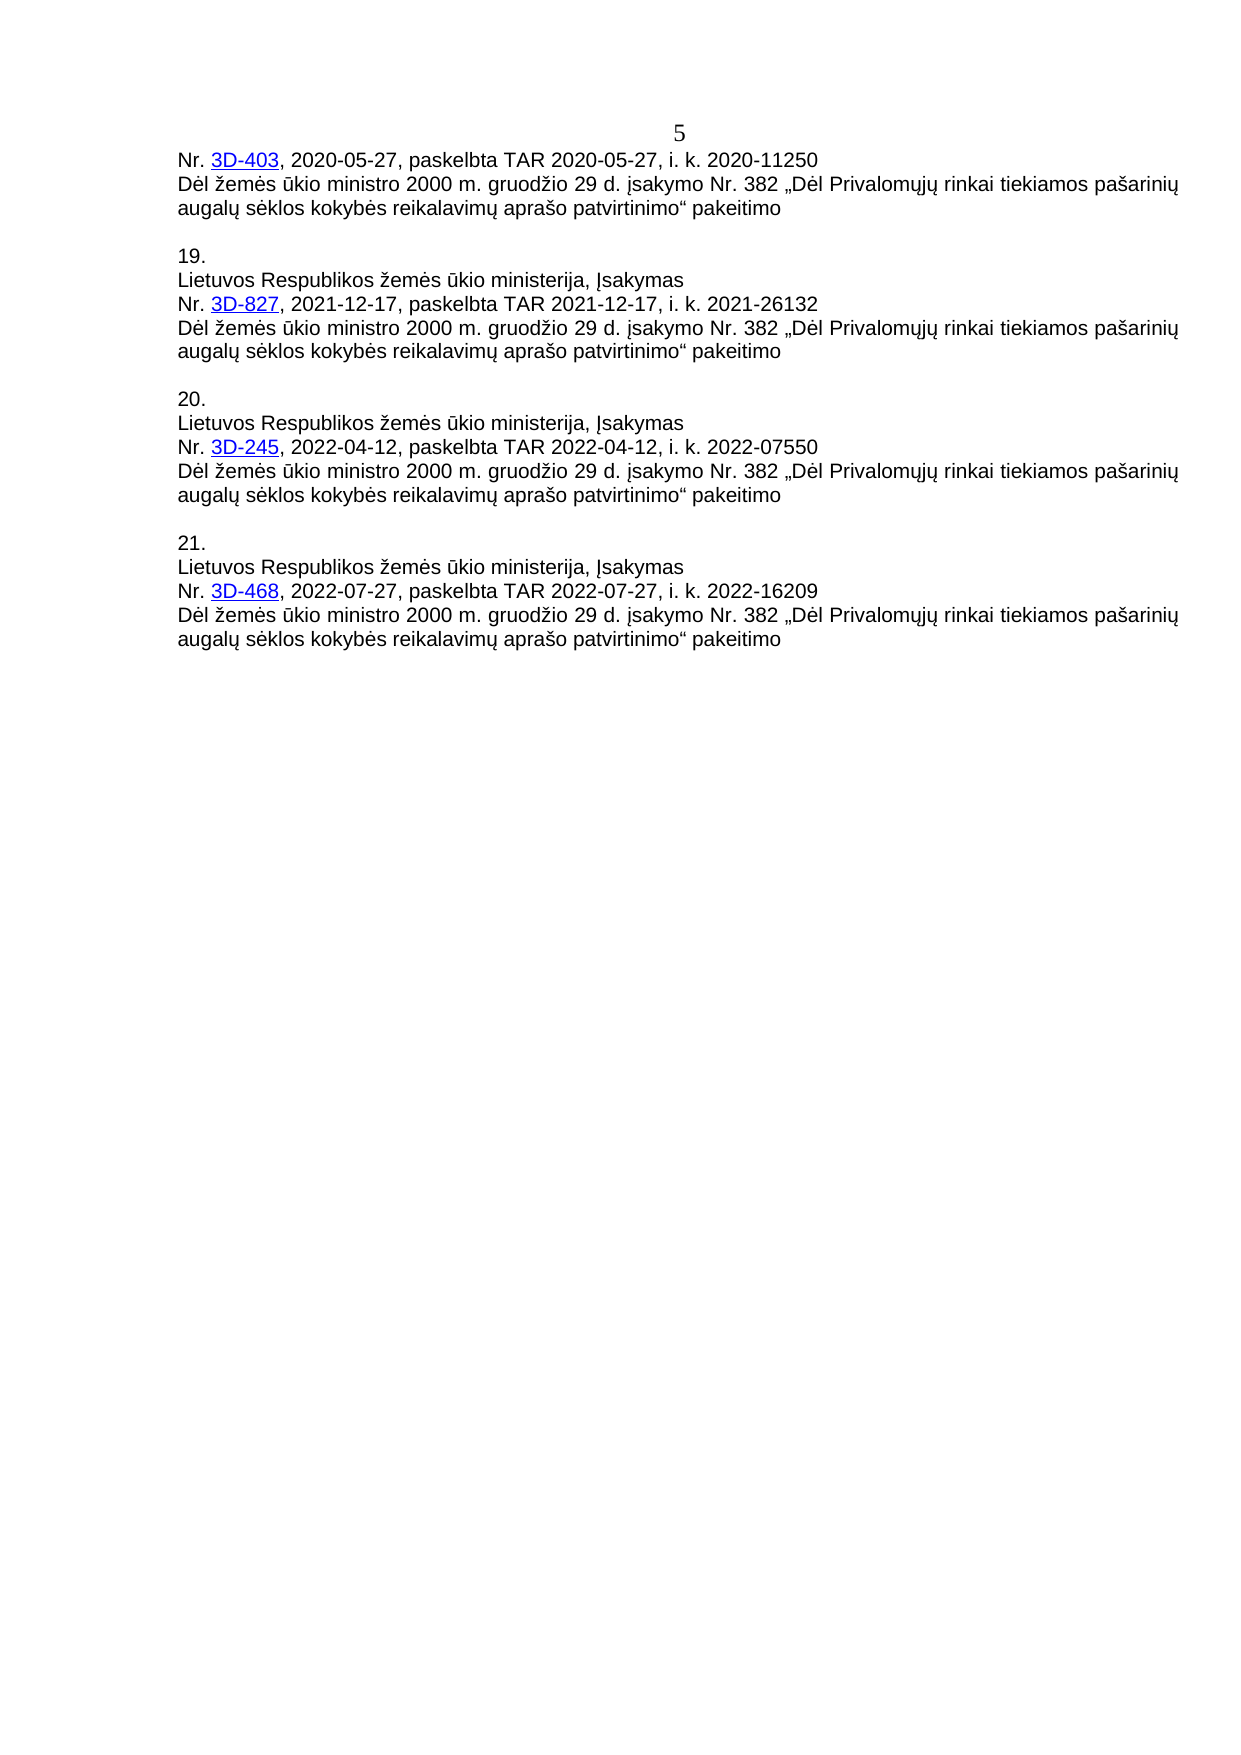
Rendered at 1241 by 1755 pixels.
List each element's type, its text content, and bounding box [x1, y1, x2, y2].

text Dėl žemės ūkio ministro 2000 m. gruodžio 29 d. įsakymo Nr. 382 „Dėl Privalomųjų rinkai tiekiamos pašarinių augalų sėklos kokybės reikalavimų aprašo patvirtinimo“ pakeitimo [177, 315, 1181, 363]
text Nr. 3D-403, 2020-05-27, paskelbta TAR 2020-05-27, i. k. 2020-11250 [177, 148, 1181, 172]
text Lietuvos Respublikos žemės ūkio ministerija, Įsakymas [177, 411, 1181, 435]
text Nr. 3D-245, 2022-04-12, paskelbta TAR 2022-04-12, i. k. 2022-07550 [177, 435, 1181, 459]
text Dėl žemės ūkio ministro 2000 m. gruodžio 29 d. įsakymo Nr. 382 „Dėl Privalomųjų rinkai tiekiamos pašarinių augalų sėklos kokybės reikalavimų aprašo patvirtinimo“ pakeitimo [177, 603, 1181, 651]
text Lietuvos Respublikos žemės ūkio ministerija, Įsakymas [177, 267, 1181, 291]
text Dėl žemės ūkio ministro 2000 m. gruodžio 29 d. įsakymo Nr. 382 „Dėl Privalomųjų rinkai tiekiamos pašarinių augalų sėklos kokybės reikalavimų aprašo patvirtinimo“ pakeitimo [177, 172, 1181, 219]
text Nr. 3D-468, 2022-07-27, paskelbta TAR 2022-07-27, i. k. 2022-16209 [177, 579, 1181, 603]
text Nr. 3D-827, 2021-12-17, paskelbta TAR 2021-12-17, i. k. 2021-26132 [177, 291, 1181, 315]
text 20. [177, 387, 1181, 411]
text 21. [177, 531, 1181, 555]
text Dėl žemės ūkio ministro 2000 m. gruodžio 29 d. įsakymo Nr. 382 „Dėl Privalomųjų rinkai tiekiamos pašarinių augalų sėklos kokybės reikalavimų aprašo patvirtinimo“ pakeitimo [177, 459, 1181, 507]
text 19. [177, 243, 1181, 267]
text Lietuvos Respublikos žemės ūkio ministerija, Įsakymas [177, 555, 1181, 579]
